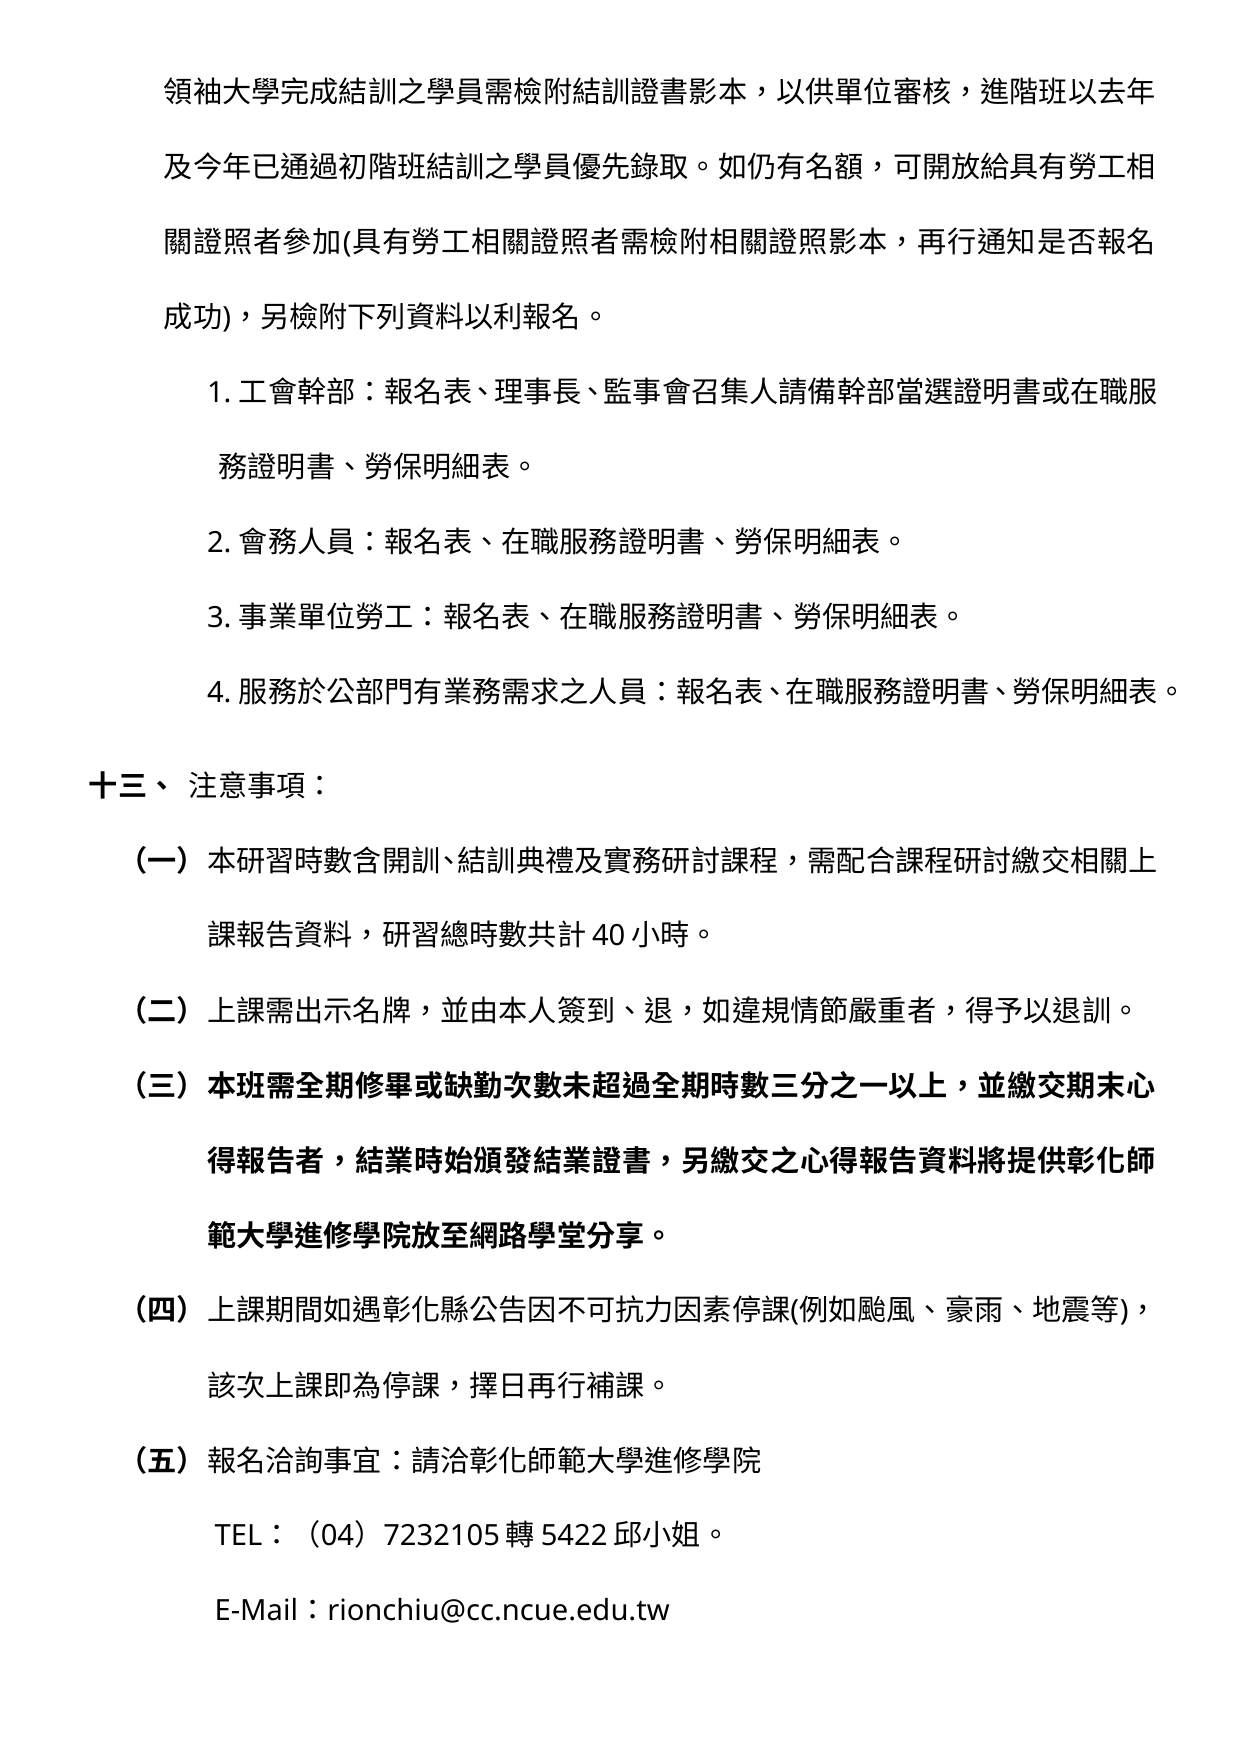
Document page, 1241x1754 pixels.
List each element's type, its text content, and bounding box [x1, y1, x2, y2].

list 事業單位勞工：報名表、在職服務證明書、勞保明細表。 [198, 577, 1157, 652]
list 工會幹部：報名表、理事長、監事會召集人請備幹部當選證明書或在職服 [196, 352, 1157, 427]
list 領袖大學完成結訓之學員需檢附結訓證書影本，以供單位審核，進階班以去年及今年已通過初階班結訓之學員優先錄取。如仍有名額，可開放給具有勞工相關證照者參加(具有勞工相關證照者需檢附相關證照影本，再行通知是否報名成功)，另檢附下列資料以利報名。 [89, 52, 1157, 352]
list 會務人員：報名表、在職服務證明書、勞保明細表。 [196, 502, 1157, 577]
list 上課期間如遇彰化縣公告因不可抗力因素停課(例如颱風、豪雨、地震等)，該次上課即為停課，擇日再行補課。 [118, 1271, 1157, 1421]
list 上課需出示名牌，並由本人簽到、退，如違規情節嚴重者，得予以退訓。 [118, 971, 1157, 1046]
list 報名洽詢事宜：請洽彰化師範大學進修學院 TEL：（04）7232105轉5422邱小姐。 [118, 1421, 1157, 1571]
list 服務於公部門有業務需求之人員：報名表、在職服務證明書、勞保明細表。 [198, 652, 1157, 727]
text E-Mail：rionchiu@cc.ncue.edu.tw [207, 1571, 1157, 1646]
text 務證明書、勞保明細表。 [196, 427, 1157, 502]
list 本研習時數含開訓、結訓典禮及實務研討課程，需配合課程研討繳交相關上課報告資料，研習總時數共計40小時。 [118, 821, 1157, 971]
list 注意事項： [89, 746, 1157, 821]
list 本班需全期修畢或缺勤次數未超過全期時數三分之一以上，並繳交期末心得報告者，結業時始頒發結業證書，另繳交之心得報告資料將提供彰化師範大學進修學院放至網路學堂分享。 [118, 1046, 1157, 1271]
